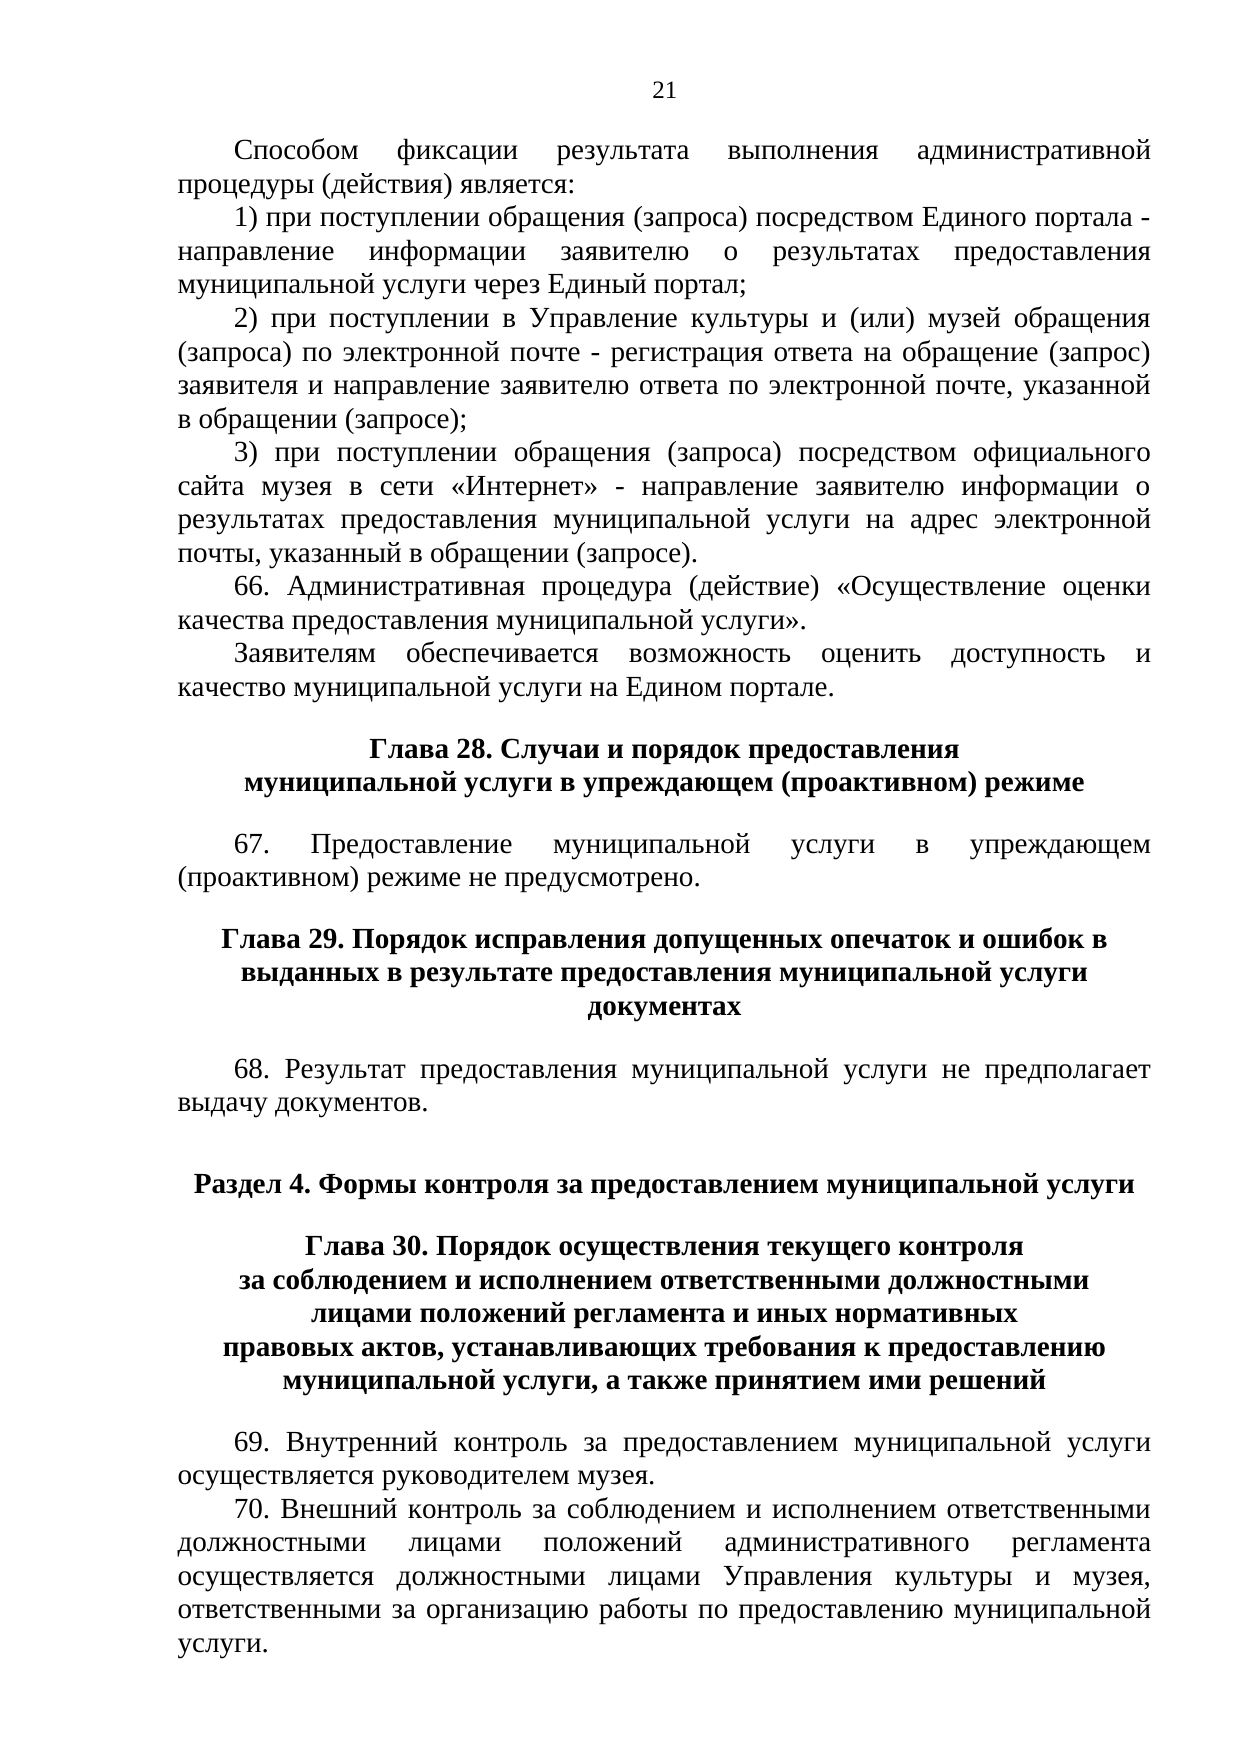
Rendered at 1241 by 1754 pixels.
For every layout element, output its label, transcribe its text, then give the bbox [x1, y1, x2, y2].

text 2) при поступлении в Управление культуры и (или) музей обращения (запроса) по электронной почте - регистрация ответа на обращение (запрос) заявителя и направление заявителю ответа по электронной почте, указанной в обращении (запросе); [177, 300, 1152, 434]
text 69. Внутренний контроль за предоставлением муниципальной услуги осуществляется руководителем музея. [177, 1424, 1152, 1491]
title Глава 30. Порядок осуществления текущего контроля [177, 1228, 1152, 1262]
text Способом фиксации результата выполнения административной процедуры (действия) является: [177, 132, 1152, 199]
title лицами положений регламента и иных нормативных [177, 1295, 1152, 1329]
text 68. Результат предоставления муниципальной услуги не предполагает выдачу документов. [177, 1051, 1152, 1118]
title муниципальной услуги, а также принятием ими решений [177, 1362, 1152, 1396]
title правовых актов, устанавливающих требования к предоставлению [177, 1329, 1152, 1362]
text 70. Внешний контроль за соблюдением и исполнением ответственными должностными лицами положений административного регламента осуществляется должностными лицами Управления культуры и музея, ответственными за организацию работы по предоставлению муниципальной услуги. [177, 1491, 1152, 1659]
text Заявителям обеспечивается возможность оценить доступность и качество муниципальной услуги на Едином портале. [177, 636, 1152, 703]
title Глава 29. Порядок исправления допущенных опечаток и ошибок в выданных в результате предоставления муниципальной услуги документах [177, 921, 1152, 1022]
text 66. Административная процедура (действие) «Осуществление оценки качества предоставления муниципальной услуги». [177, 568, 1152, 636]
text 3) при поступлении обращения (запроса) посредством официального сайта музея в сети «Интернет» - направление заявителю информации о результатах предоставления муниципальной услуги на адрес электронной почты, указанный в обращении (запросе). [177, 434, 1152, 568]
text 67. Предоставление муниципальной услуги в упреждающем (проактивном) режиме не предусмотрено. [177, 826, 1152, 893]
title Раздел 4. Формы контроля за предоставлением муниципальной услуги [177, 1167, 1152, 1200]
title Глава 28. Случаи и порядок предоставления [177, 731, 1152, 764]
text 1) при поступлении обращения (запроса) посредством Единого портала - направление информации заявителю о результатах предоставления муниципальной услуги через Единый портал; [177, 199, 1152, 300]
title муниципальной услуги в упреждающем (проактивном) режиме [177, 764, 1152, 798]
title за соблюдением и исполнением ответственными должностными [177, 1262, 1152, 1295]
